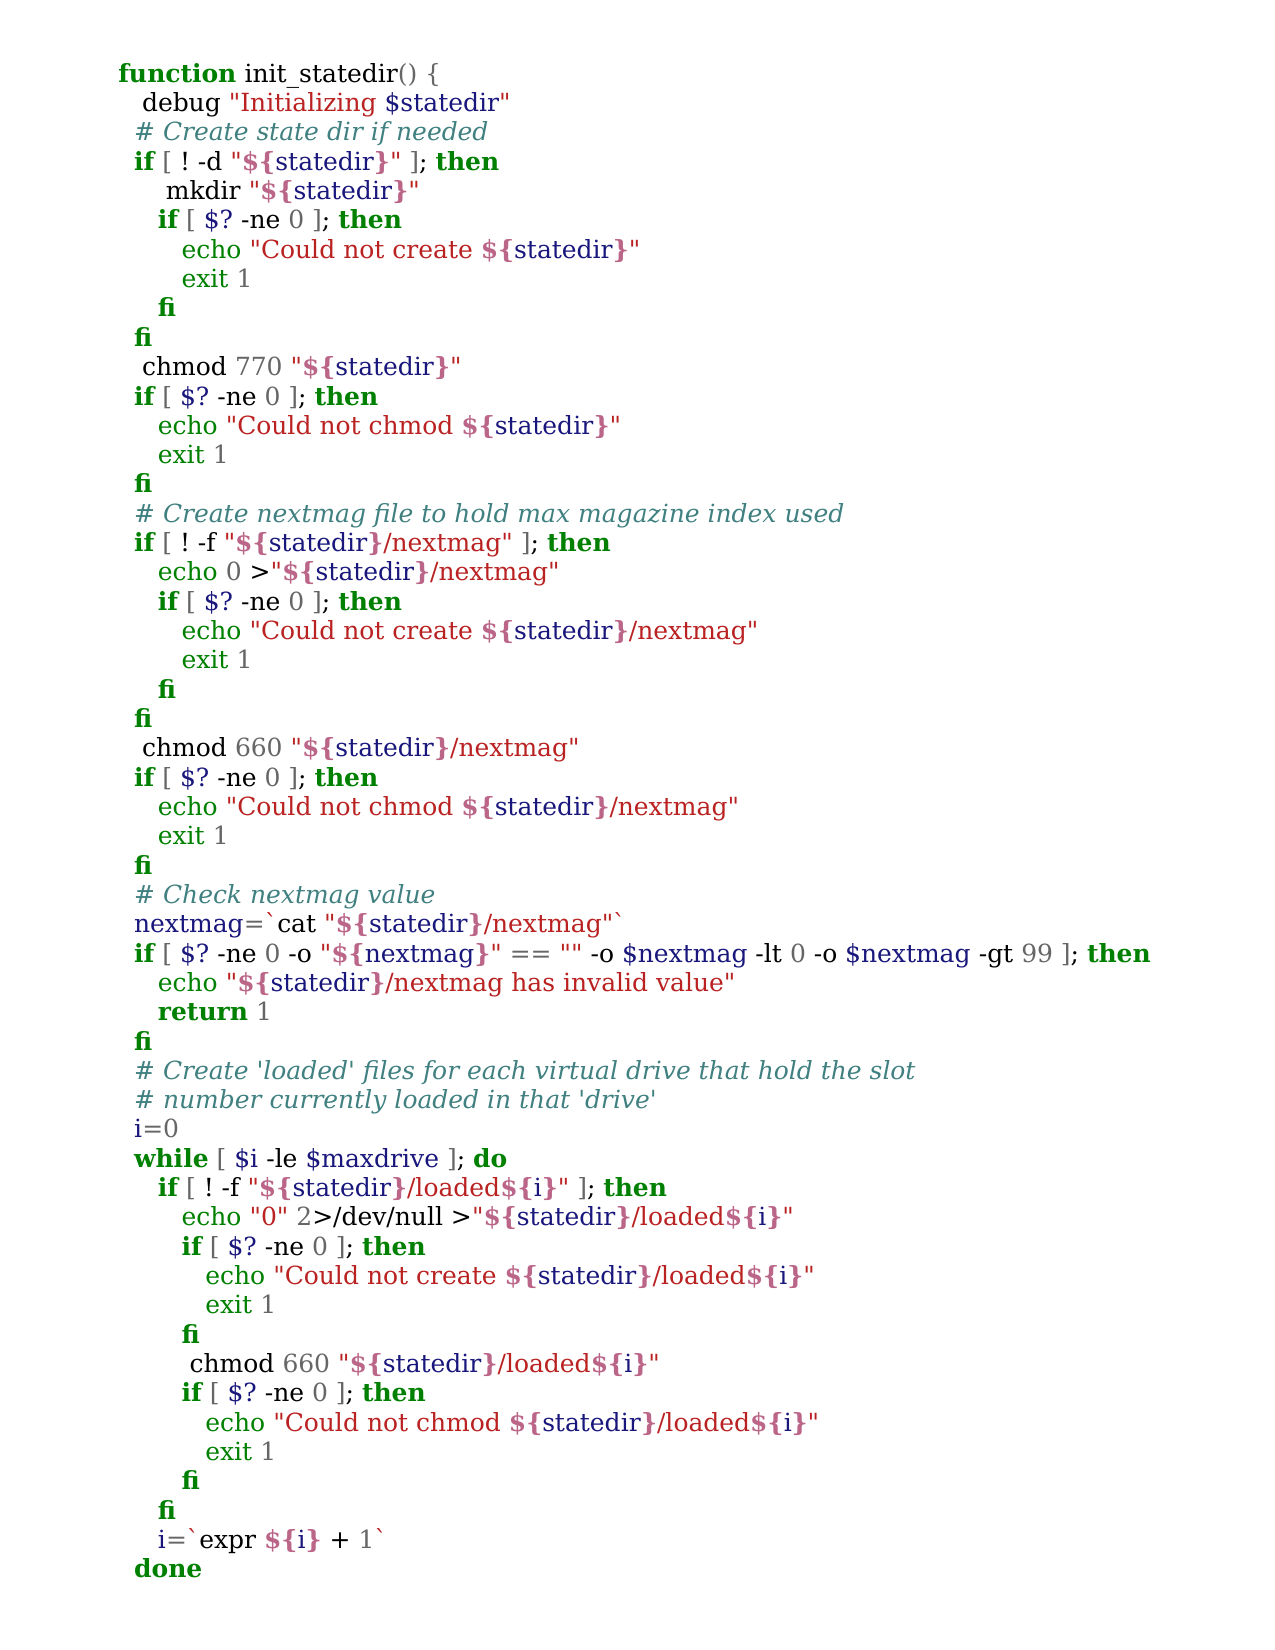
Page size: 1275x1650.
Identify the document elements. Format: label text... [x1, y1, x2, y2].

text function init_statedir() { debug "Initializing $statedir" # Create state dir if needed if [ ! -d "${statedir}" ]; then mkdir "${statedir}" if [ $? -ne 0 ]; then echo "Could not create ${statedir}" exit 1 fi fi chmod 770 "${statedir}" if [ $? -ne 0 ]; then echo "Could not chmod ${statedir}" exit 1 fi # Create nextmag file to hold max magazine index used if [ ! -f "${statedir}/nextmag" ]; then echo 0 >"${statedir}/nextmag" if [ $? -ne 0 ]; then echo "Could not create ${statedir}/nextmag" exit 1 fi fi chmod 660 "${statedir}/nextmag" if [ $? -ne 0 ]; then echo "Could not chmod ${statedir}/nextmag" exit 1 fi # Check nextmag value nextmag=`cat "${statedir}/nextmag"` if [ $? -ne 0 -o "${nextmag}" == "" -o $nextmag -lt 0 -o $nextmag -gt 99 ]; then echo "${statedir}/nextmag has invalid value" return 1 fi # Create 'loaded' files for each virtual drive that hold the slot # number currently loaded in that 'drive' i=0 while [ $i -le $maxdrive ]; do if [ ! -f "${statedir}/loaded${i}" ]; then echo "0" 2>/dev/null >"${statedir}/loaded${i}" if [ $? -ne 0 ]; then echo "Could not create ${statedir}/loaded${i}" exit 1 fi chmod 660 "${statedir}/loaded${i}" if [ $? -ne 0 ]; then echo "Could not chmod ${statedir}/loaded${i}" exit 1 fi fi i=`expr ${i} + 1` done [118, 59, 1216, 1584]
